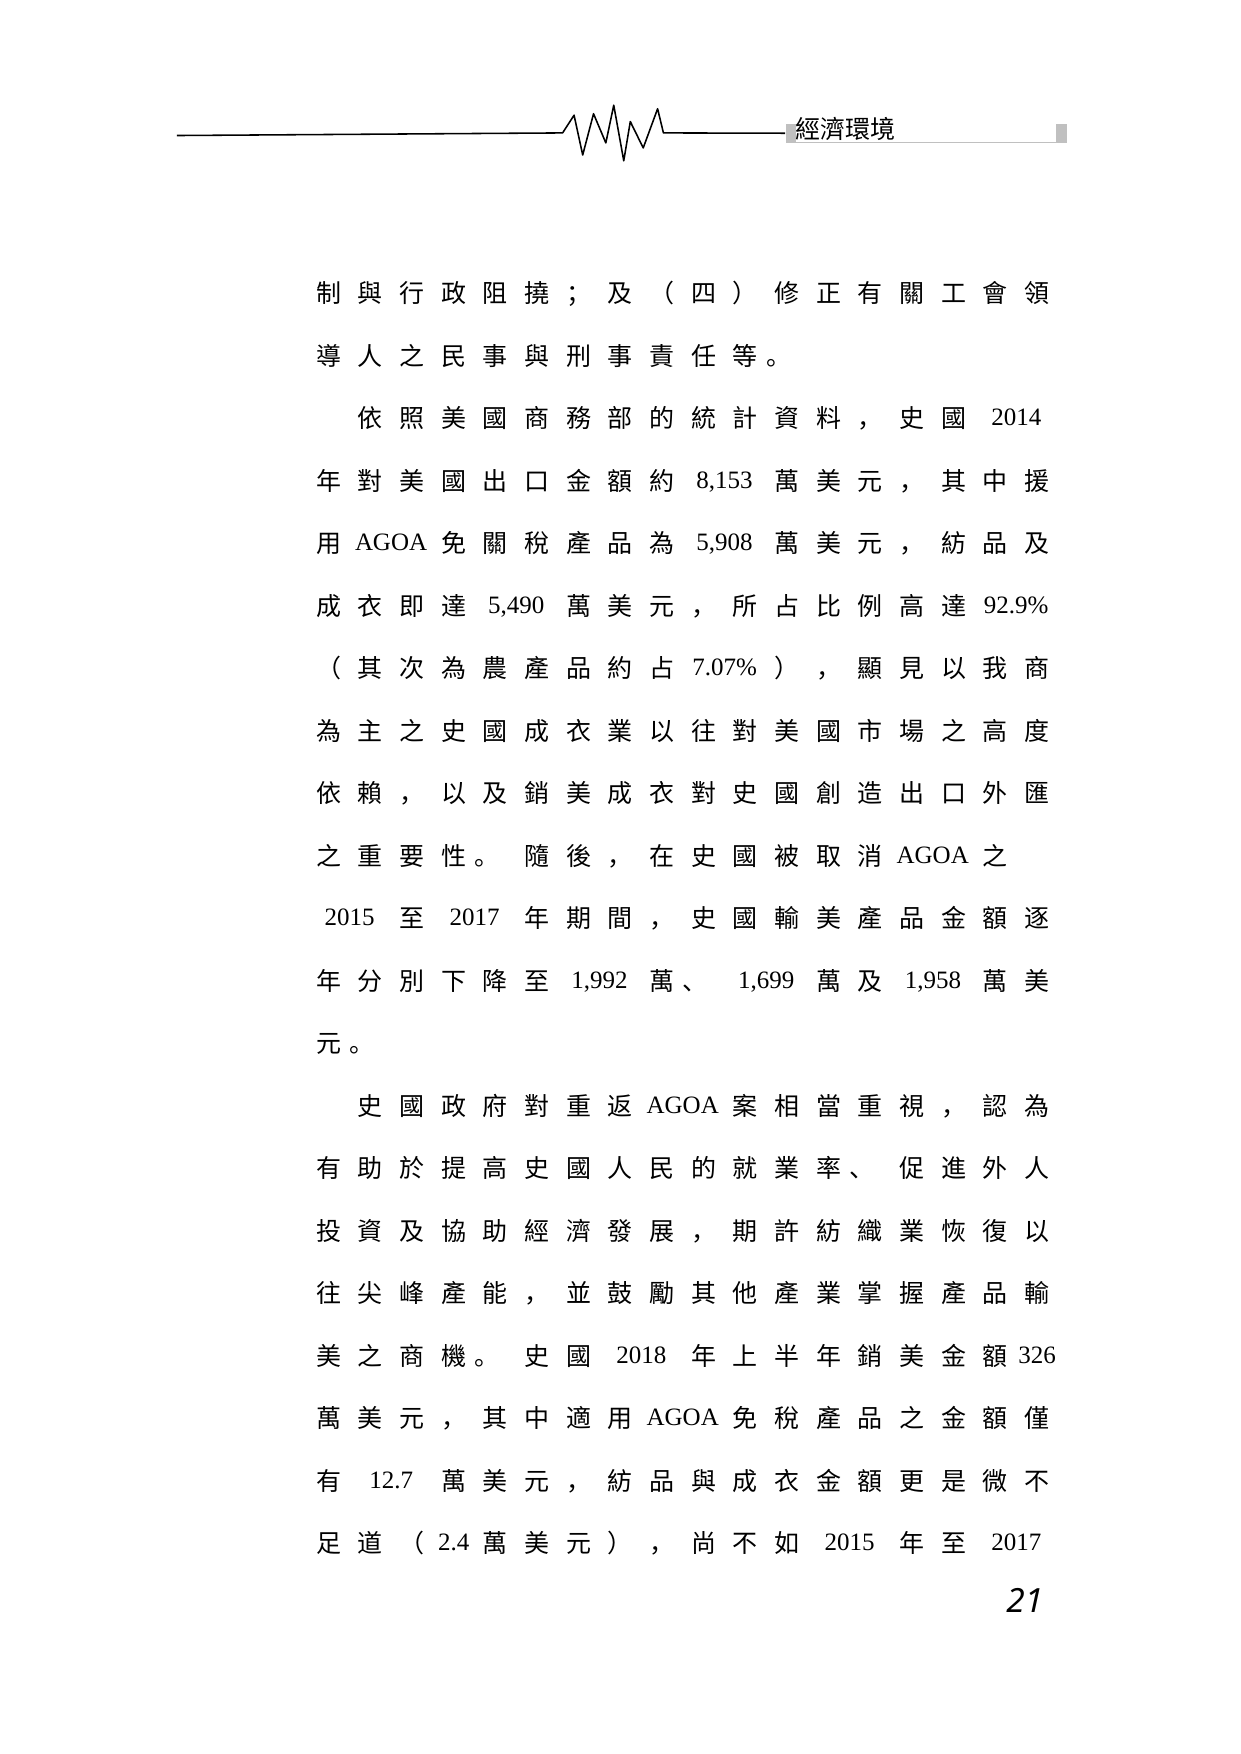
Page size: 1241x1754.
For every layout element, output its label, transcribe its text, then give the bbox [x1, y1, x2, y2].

text 依照美國商務部的統計資料，史國2014年對美國出口金額約8,153萬美元，其中援用AGOA免關稅產品為5,908萬美元，紡品及成衣即達5,490萬美元，所占比例高達92.9%（其次為農產品約占7.07%），顯見以我商為主之史國成衣業以往對美國市場之高度依賴，以及銷美成衣對史國創造出口外匯之重要性。隨後，在史國被取消AGOA之2015至2017年期間，史國輸美產品金額逐年分別下降至1,992萬、1,699萬及1,958萬美元。 [281, 375, 1058, 1063]
text 制與行政阻撓；及（四）修正有關工會領導人之民事與刑事責任等。 [281, 250, 1058, 375]
text 史國政府對重返AGOA案相當重視，認為有助於提高史國人民的就業率、促進外人投資及協助經濟發展，期許紡織業恢復以往尖峰產能，並鼓勵其他產業掌握產品輸美之商機。史國2018年上半年銷美金額326萬美元，其中適用AGOA免稅產品之金額僅有12.7萬美元，紡品與成衣金額更是微不足道（2.4萬美元），尚不如2015年至2017 [281, 1063, 1058, 1563]
